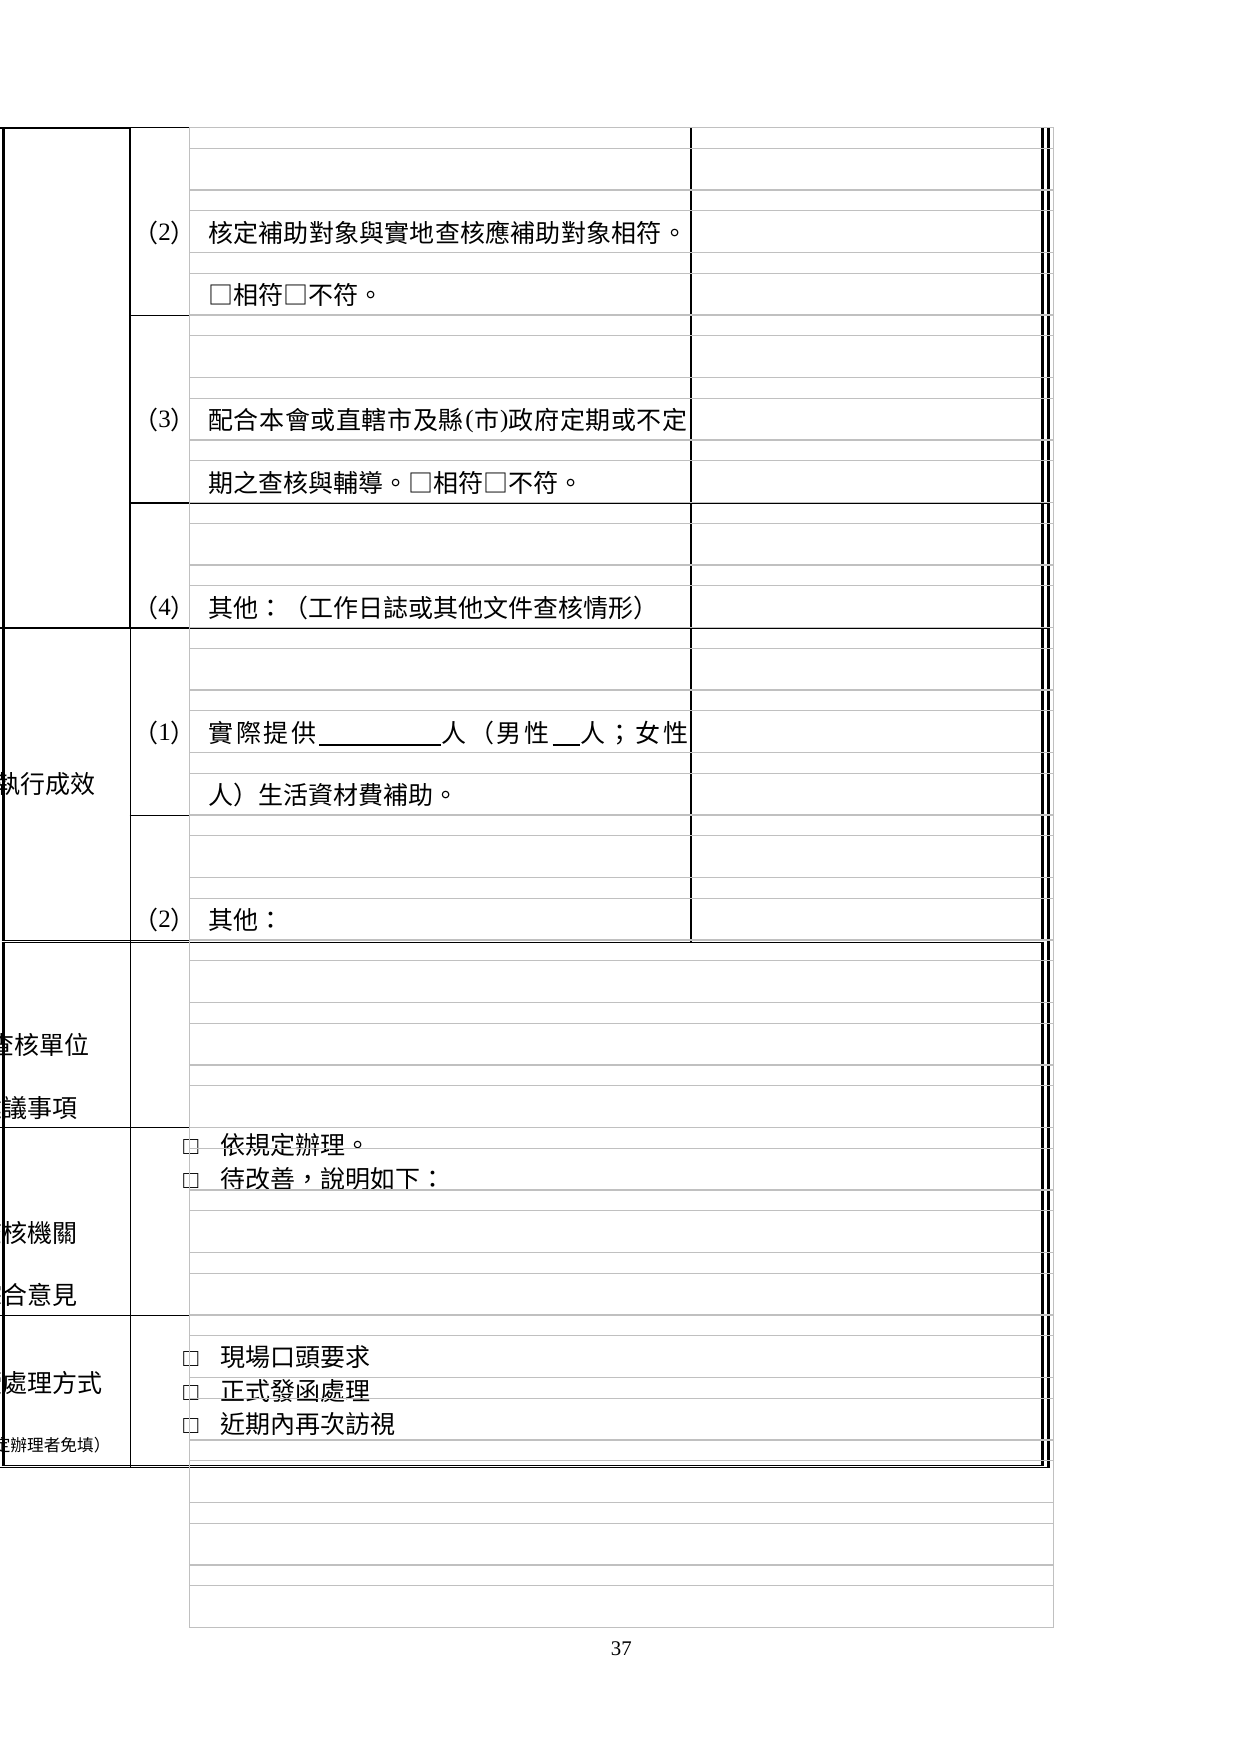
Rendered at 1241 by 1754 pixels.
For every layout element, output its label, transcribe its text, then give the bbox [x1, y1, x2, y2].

table_cell [692, 274, 1041, 314]
table_cell 依規定辦理。 待改善，說明如下： [190, 1211, 1041, 1252]
table_cell [692, 836, 1041, 877]
table_cell 配合本會或直轄市及縣(市)政府定期或不定期之查核與輔導。□相符□不符。 [190, 336, 690, 377]
table_cell 其他：（工作日誌或其他文件查核情形） [190, 524, 690, 564]
table_cell [692, 691, 1041, 710]
table_cell 其他：（工作日誌或其他文件查核情形） [131, 504, 189, 627]
table_cell [692, 753, 1041, 773]
table_cell 實際提供 人（男性 人；女性 人）生活資材費補助。 [190, 649, 690, 689]
table_cell [692, 378, 1041, 398]
table_cell 實際提供 人（男性 人；女性 人）生活資材費補助。 [190, 774, 690, 814]
table_cell [692, 399, 1041, 439]
table_cell 核定補助對象與實地查核應補助對象相符。□相符□不符。 [190, 274, 690, 314]
table_cell [190, 1066, 1041, 1085]
table_cell 依規定辦理。 待改善，說明如下： [131, 1128, 189, 1314]
table_cell 其他： [190, 816, 690, 835]
table_cell [131, 943, 189, 1127]
table_cell 配合本會或直轄市及縣(市)政府定期或不定期之查核與輔導。□相符□不符。 [190, 461, 690, 502]
table_cell [692, 816, 1041, 835]
table_cell [692, 149, 1041, 189]
table_cell [692, 899, 1041, 939]
table_cell 配合本會或直轄市及縣(市)政府定期或不定期之查核與輔導。□相符□不符。 [190, 378, 690, 398]
table_cell 現場口頭要求 正式發函處理 近期內再次訪視 [131, 1316, 189, 1464]
table_cell [692, 316, 1041, 335]
table_cell 依規定辦理。 待改善，說明如下： [190, 1274, 1041, 1314]
table_cell 其他： [131, 816, 189, 939]
table_cell [692, 566, 1041, 585]
table_cell [190, 1086, 1041, 1127]
table_cell 依規定辦理。 待改善，說明如下： [190, 1191, 1041, 1210]
table_cell 核定補助對象與實地查核應補助對象相符。□相符□不符。 [190, 191, 690, 210]
table_cell 配合本會或直轄市及縣(市)政府定期或不定期之查核與輔導。□相符□不符。 [190, 441, 690, 460]
table_cell [190, 1024, 1041, 1064]
table_cell 其他：（工作日誌或其他文件查核情形） [190, 566, 690, 585]
table_cell 實際提供 人（男性 人；女性 人）生活資材費補助。 [190, 629, 690, 648]
table_cell [692, 504, 1041, 523]
table_cell [692, 253, 1041, 273]
table_cell 實際提供 人（男性 人；女性 人）生活資材費補助。 [190, 711, 690, 752]
table_cell [692, 649, 1041, 689]
table_cell 配合本會或直轄市及縣(市)政府定期或不定期之查核與輔導。□相符□不符。 [131, 316, 189, 502]
table_cell 依規定辦理。 待改善，說明如下： [190, 1149, 1041, 1189]
table_cell 其他： [190, 878, 690, 898]
table_cell [692, 524, 1041, 564]
table_cell 其他： [190, 899, 690, 939]
table_cell 核定補助對象與實地查核應補助對象相符。□相符□不符。 [190, 128, 690, 148]
table_cell 實際提供 人（男性 人；女性 人）生活資材費補助。 [190, 753, 690, 773]
table_cell [692, 191, 1041, 210]
table_cell [190, 943, 1041, 960]
table_cell 3.計畫執行成效 [5, 629, 130, 939]
table_cell 核定補助對象與實地查核應補助對象相符。□相符□不符。 [190, 253, 690, 273]
table_cell 其他：（工作日誌或其他文件查核情形） [190, 504, 690, 523]
table_cell 依規定辦理。 待改善，說明如下： [190, 1253, 1041, 1273]
table_cell [692, 441, 1041, 460]
table_cell 依規定辦理。 待改善，說明如下： [190, 1128, 1041, 1148]
table_cell 實際提供 人（男性 人；女性 人）生活資材費補助。 [131, 629, 189, 814]
table_cell 實際提供 人（男性 人；女性 人）生活資材費補助。 [190, 691, 690, 710]
table_cell [692, 128, 1041, 148]
table_cell 現場口頭要求 正式發函處理 近期內再次訪視 [190, 1399, 1041, 1439]
table_cell 配合本會或直轄市及縣(市)政府定期或不定期之查核與輔導。□相符□不符。 [190, 399, 690, 439]
table_cell 受查核單位 建議事項 [0, 940, 4, 1033]
table_cell [692, 629, 1041, 648]
table_cell [692, 336, 1041, 377]
table_cell [692, 211, 1041, 252]
table_cell 核定補助對象與實地查核應補助對象相符。□相符□不符。 [190, 149, 690, 189]
table_cell 配合本會或直轄市及縣(市)政府定期或不定期之查核與輔導。□相符□不符。 [190, 316, 690, 335]
table_cell [692, 586, 1041, 627]
table_cell [190, 961, 1041, 1002]
table_cell [692, 774, 1041, 814]
table_cell 現場口頭要求 正式發函處理 近期內再次訪視 [190, 1336, 1041, 1377]
table_cell 後續處理方式 （依規定辦理者免填） [5, 1316, 130, 1464]
table_cell 其他：（工作日誌或其他文件查核情形） [190, 586, 690, 627]
table_cell 核定補助對象與實地查核應補助對象相符。□相符□不符。 [131, 128, 189, 314]
table_cell [692, 461, 1041, 502]
table_cell 受查核單位 建議事項 [5, 943, 130, 1127]
table_cell 其他： [190, 836, 690, 877]
table_cell 查核機關 綜合意見 [5, 1128, 130, 1314]
table_cell 現場口頭要求 正式發函處理 近期內再次訪視 [190, 1316, 1041, 1335]
table_cell 2.計畫管理情形 [5, 129, 129, 627]
table_cell 現場口頭要求 正式發函處理 近期內再次訪視 [190, 1378, 1041, 1398]
table_cell [190, 1003, 1041, 1023]
table_cell 核定補助對象與實地查核應補助對象相符。□相符□不符。 [190, 211, 690, 252]
table_cell [692, 878, 1041, 898]
table_cell [692, 711, 1041, 752]
table_cell 現場口頭要求 正式發函處理 近期內再次訪視 [190, 1441, 1041, 1460]
